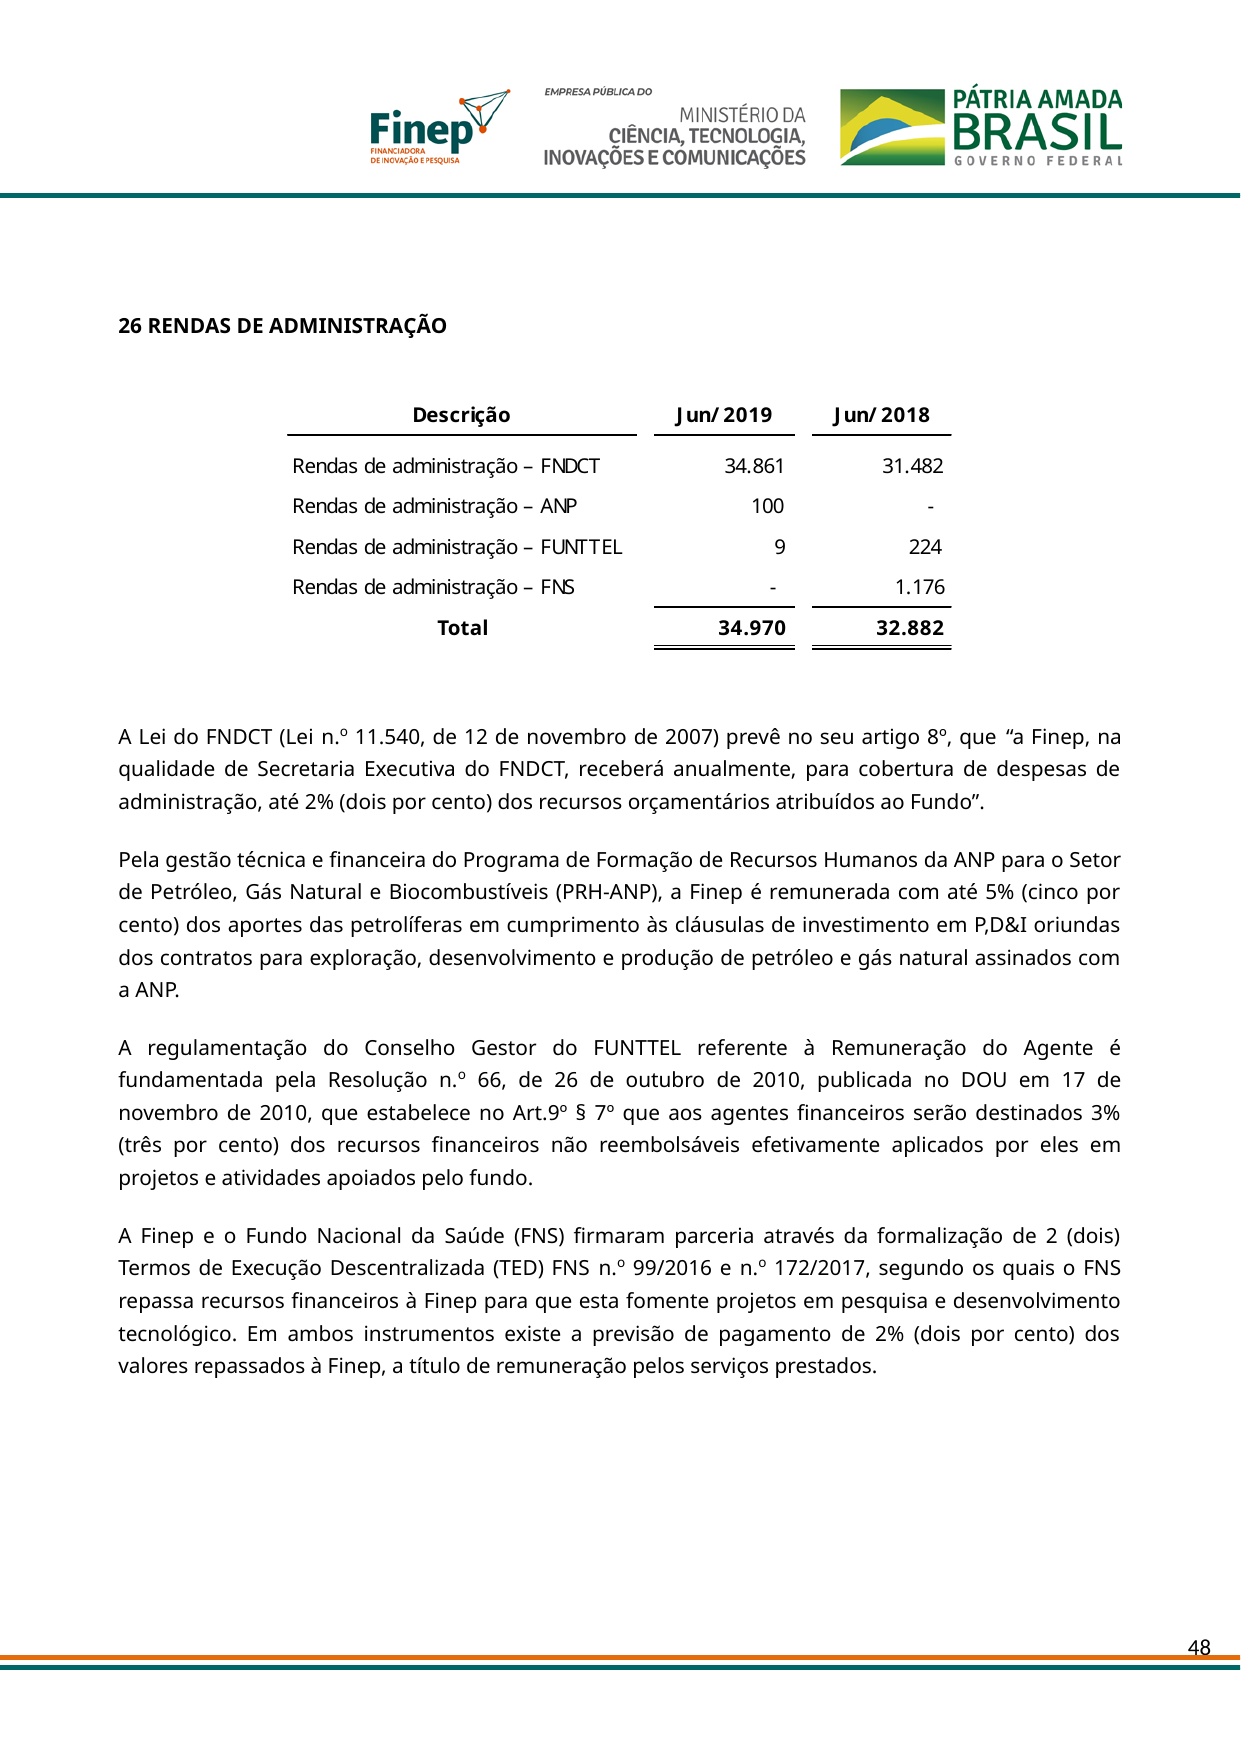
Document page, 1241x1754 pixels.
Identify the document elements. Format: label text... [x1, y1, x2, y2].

text A Lei do FNDCT (Lei n.o 11.540, de 12 de novembro de 2007) prevê no seu artigo 8º, que “a Finep, na qualidade de Secretaria Executiva do FNDCT, receberá anualmente, para cobertura de despesas de administração, até 2% (dois por cento) dos recursos orçamentários atribuídos ao Fundo”. [118, 722, 1122, 816]
text Pela gestão técnica e financeira do Programa de Formação de Recursos Humanos da ANP para o Setor de Petróleo, Gás Natural e Biocombustíveis (PRH-ANP), a Finep é remunerada com até 5% (cinco por cento) dos aportes das petrolíferas em cumprimento às cláusulas de investimento em P,D&I oriundas dos contratos para exploração, desenvolvimento e produção de petróleo e gás natural assinados com a ANP. [118, 845, 1122, 1004]
text A regulamentação do Conselho Gestor do FUNTTEL referente à Remuneração do Agente é fundamentada pela Resolução n.o 66, de 26 de outubro de 2010, publicada no DOU em 17 de novembro de 2010, que estabelece no Art.9º § 7º que aos agentes financeiros serão destinados 3% (três por cento) dos recursos financeiros não reembolsáveis efetivamente aplicados por eles em projetos e atividades apoiados pelo fundo. [118, 1033, 1122, 1192]
subtitle 26 RENDAS DE ADMINISTRAÇÃO [118, 311, 1122, 339]
text A Finep e o Fundo Nacional da Saúde (FNS) firmaram parceria através da formalização de 2 (dois) Termos de Execução Descentralizada (TED) FNS n.o 99/2016 e n.o 172/2017, segundo os quais o FNS repassa recursos financeiros à Finep para que esta fomente projetos em pesquisa e desenvolvimento tecnológico. Em ambos instrumentos existe a previsão de pagamento de 2% (dois por cento) dos valores repassados à Finep, a título de remuneração pelos serviços prestados. [118, 1221, 1122, 1380]
